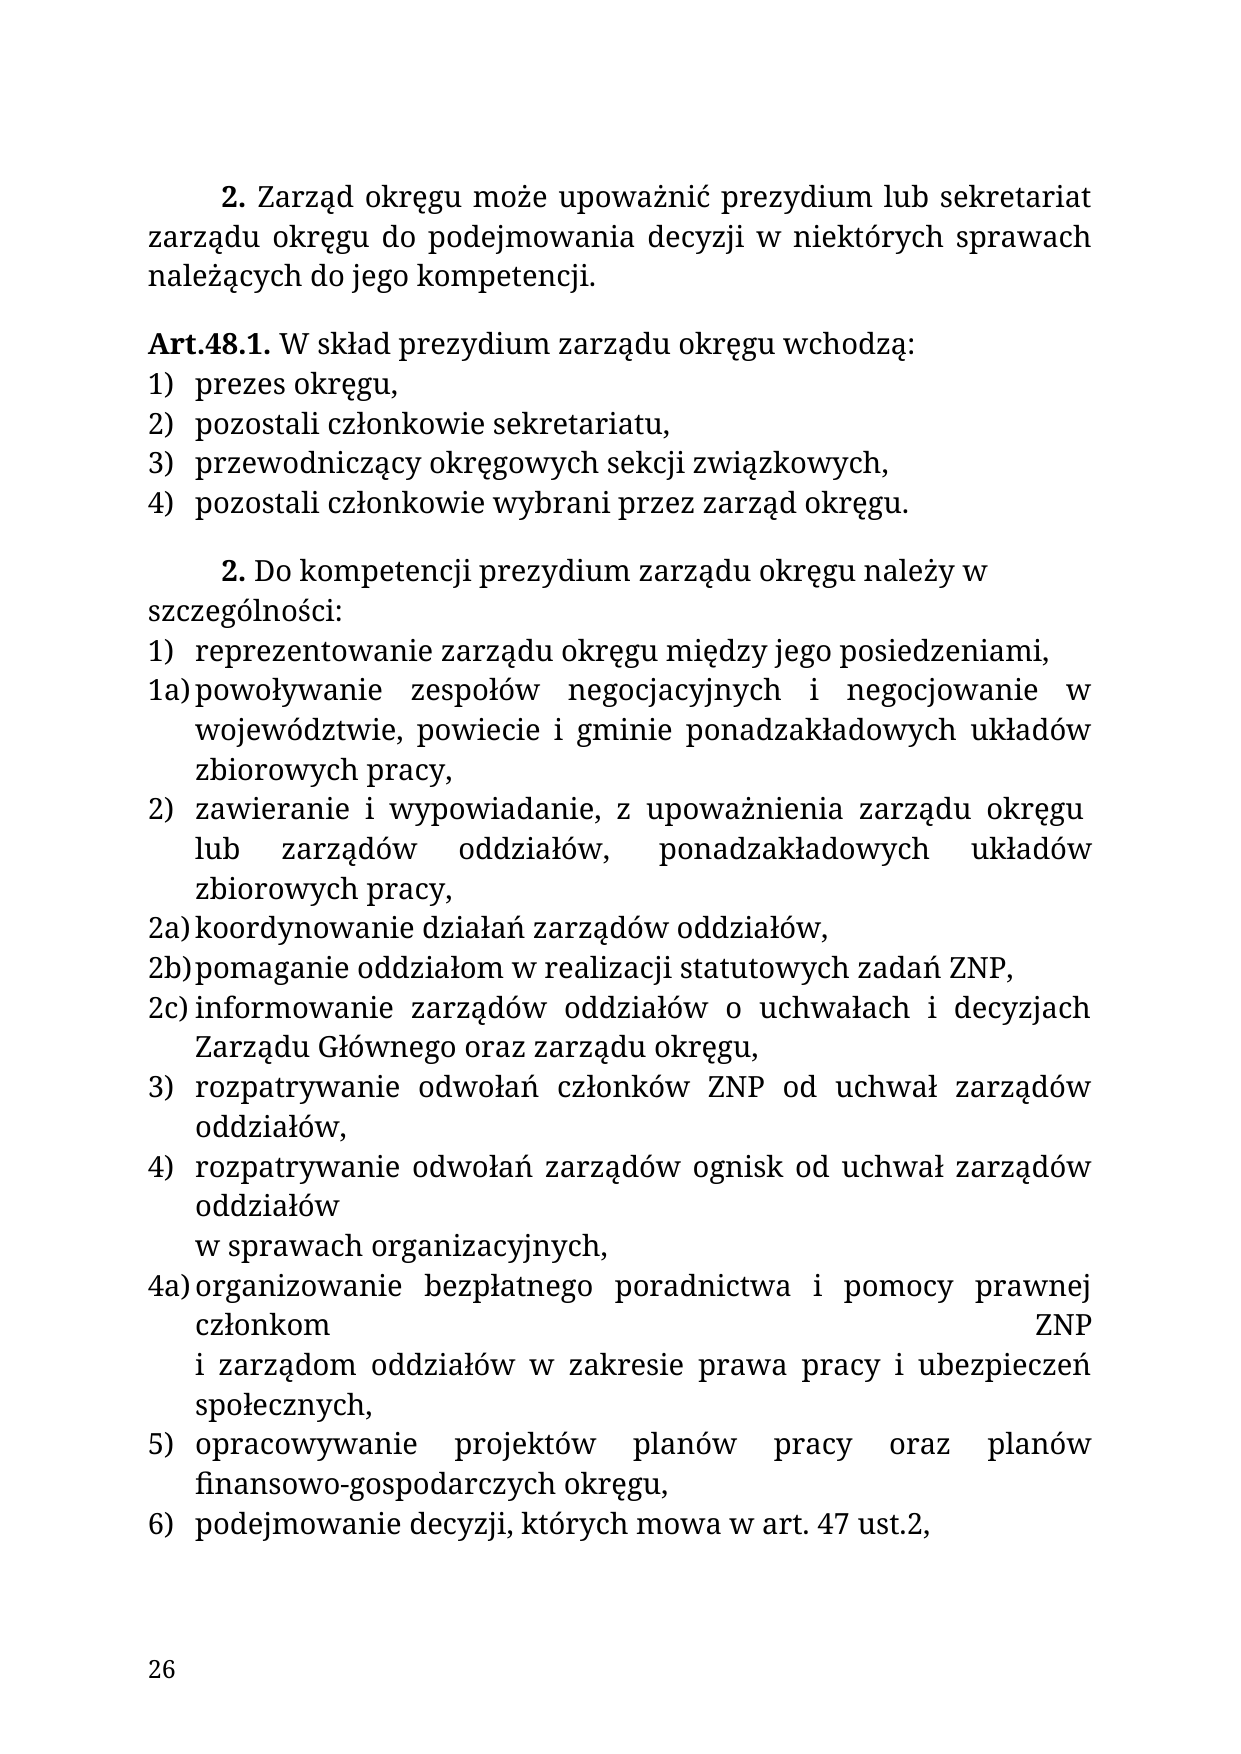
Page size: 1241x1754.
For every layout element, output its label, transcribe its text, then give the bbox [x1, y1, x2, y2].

list koordynowanie działań zarządów oddziałów, [148, 908, 1092, 947]
list pozostali członkowie sekretariatu, [148, 403, 1092, 443]
list powoływanie zespołów negocjacyjnych i negocjowanie w województwie, powiecie i gminie ponadzakładowych układów zbiorowych pracy, [148, 669, 1092, 789]
list pomaganie oddziałom w realizacji statutowych zadań ZNP, [148, 947, 1092, 987]
list reprezentowanie zarządu okręgu między jego posiedzeniami, [148, 630, 1092, 669]
list pozostali członkowie wybrani przez zarząd okręgu. [148, 482, 1092, 522]
list zawieranie i wypowiadanie, z upoważnienia zarządu okręgu lub zarządów oddziałów, ponadzakładowych układów zbiorowych pracy, [148, 789, 1092, 908]
text 2. Do kompetencji prezydium zarządu okręgu należy w szczególności: [148, 551, 1092, 630]
text Art.48.1. W skład prezydium zarządu okręgu wchodzą: [148, 324, 1092, 363]
list podejmowanie decyzji, których mowa w art. 47 ust.2, [148, 1503, 1092, 1543]
list opracowywanie projektów planów pracy oraz planów finansowo-gospodarczych okręgu, [148, 1424, 1092, 1503]
list rozpatrywanie odwołań zarządów ognisk od uchwał zarządów oddziałów w sprawach organizacyjnych, [148, 1146, 1092, 1265]
list przewodniczący okręgowych sekcji związkowych, [148, 443, 1092, 482]
list rozpatrywanie odwołań członków ZNP od uchwał zarządów oddziałów, [148, 1066, 1092, 1146]
list informowanie zarządów oddziałów o uchwałach i decyzjach Zarządu Głównego oraz zarządu okręgu, [148, 987, 1092, 1066]
text 2. Zarząd okręgu może upoważnić prezydium lub sekretariat zarządu okręgu do podejmowania decyzji w niektórych sprawach należących do jego kompetencji. [148, 176, 1092, 295]
list organizowanie bezpłatnego poradnictwa i pomocy prawnej członkom ZNP i zarządom oddziałów w zakresie prawa pracy i ubezpieczeń społecznych, [148, 1265, 1092, 1424]
list prezes okręgu, [148, 363, 1092, 403]
